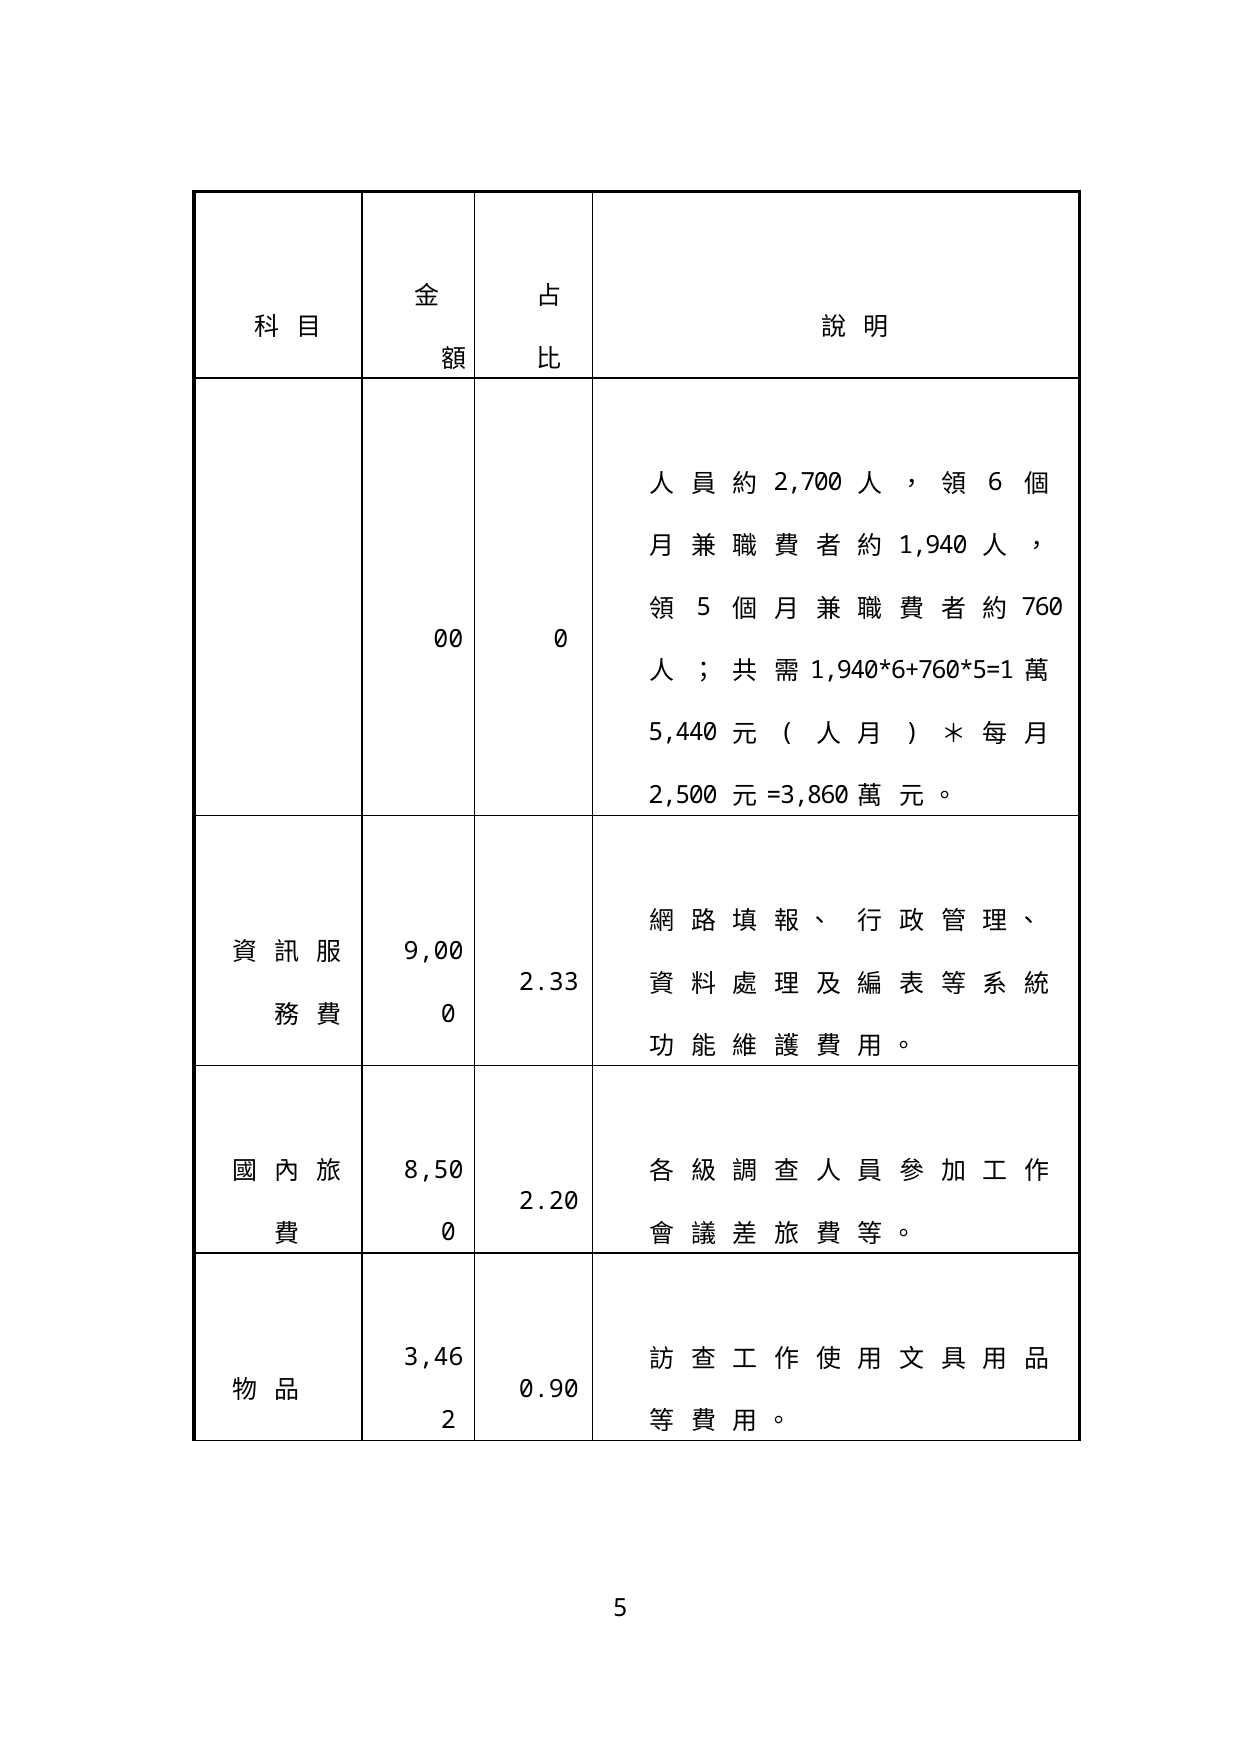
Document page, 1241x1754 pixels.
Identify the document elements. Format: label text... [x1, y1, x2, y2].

table_cell 2.33 [475, 816, 592, 1064]
table_cell 網路填報、行政管理、資料處理及編表等系統功能維護費用。 [593, 816, 1078, 1064]
table_cell 00 [363, 379, 474, 814]
table_cell 0.90 [475, 1254, 592, 1439]
table_cell 訪查工作使用文具用品等費用。 [593, 1254, 1078, 1439]
table_cell 0 [475, 379, 592, 814]
table_cell [196, 379, 361, 814]
table_cell 3,462 [363, 1254, 474, 1439]
table_header 金額 [363, 193, 474, 377]
table_header 科目 [196, 193, 361, 377]
table_header 說明 [593, 193, 1078, 377]
table_cell 物品 [196, 1254, 361, 1439]
table_cell 資訊服務費 [196, 816, 361, 1064]
table_cell 9,000 [363, 816, 474, 1064]
table_cell 2.20 [475, 1066, 592, 1252]
table_cell 各級調查人員參加工作會議差旅費等。 [593, 1066, 1078, 1252]
table_header 占比 [475, 193, 592, 377]
table_cell 人員約2,700人，領6個月兼職費者約1,940人，領5個月兼職費者約760人；共需1,940*6+760*5=1萬5,440元(人月)＊每月2,500元=3,860萬元。 [593, 379, 1078, 814]
table_cell 國內旅費 [196, 1066, 361, 1252]
table_cell 8,500 [363, 1066, 474, 1252]
